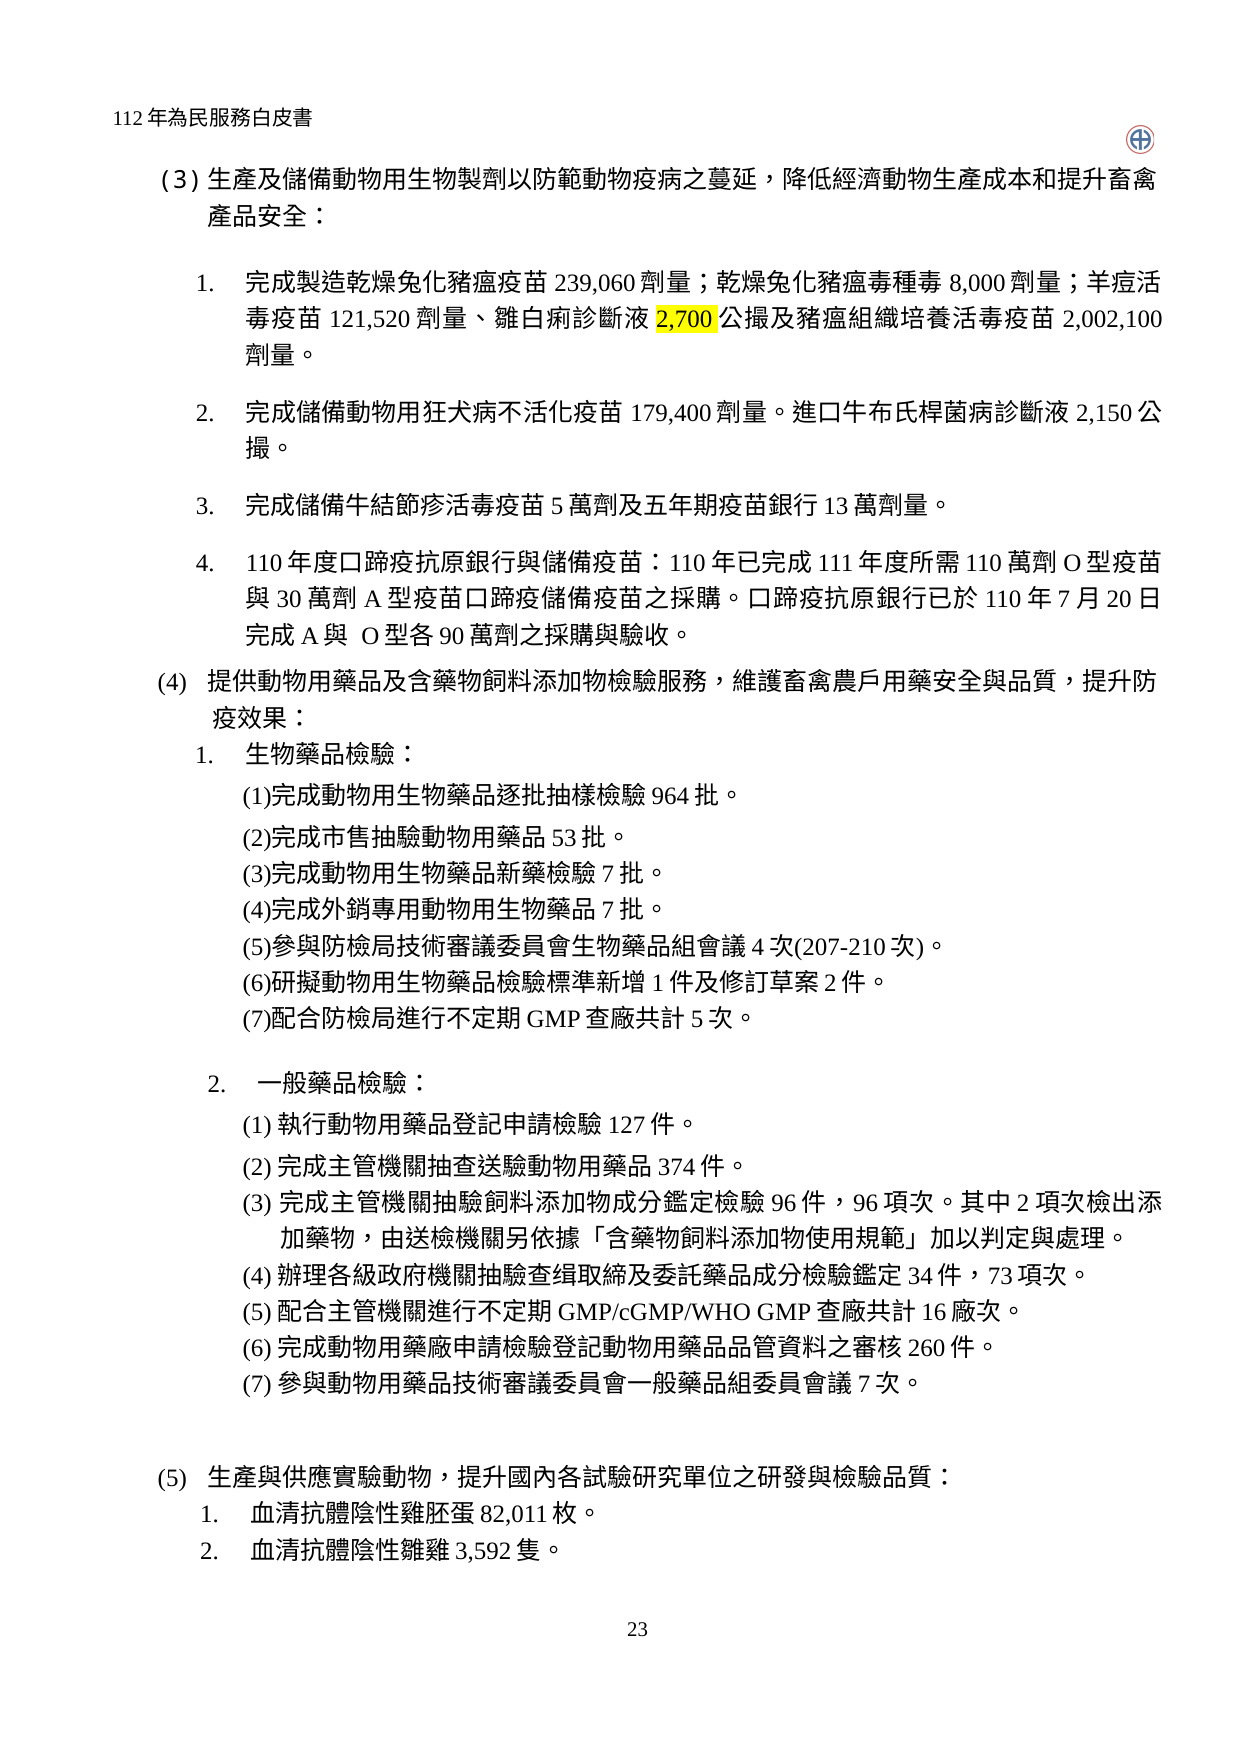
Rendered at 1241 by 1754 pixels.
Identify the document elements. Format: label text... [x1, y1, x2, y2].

list 完成儲備動物用狂犬病不活化疫苗179,400劑量。進口牛布氏桿菌病診斷液2,150公撮。 [196, 392, 1162, 465]
list 110年度口蹄疫抗原銀行與儲備疫苗：110年已完成111年度所需110萬劑O型疫苗與30萬劑A型疫苗口蹄疫儲備疫苗之採購。口蹄疫抗原銀行已於110年7月20日完成A與 O型各90萬劑之採購與驗收。 [196, 543, 1162, 651]
text (2) 完成主管機關抽查送驗動物用藥品374件。 [242, 1146, 1162, 1183]
text (1)完成動物用生物藥品逐批抽樣檢驗964批。 [242, 776, 1162, 812]
text (7)配合防檢局進行不定期GMP查廠共計5次。 [242, 998, 1162, 1035]
list 生產及儲備動物用生物製劑以防範動物疫病之蔓延，降低經濟動物生產成本和提升畜禽產品安全： [157, 160, 1162, 232]
text (1) 執行動物用藥品登記申請檢驗127件。 [242, 1105, 1162, 1141]
list 血清抗體陰性雞胚蛋82,011枚。 [200, 1494, 1162, 1530]
text (3)完成動物用生物藥品新藥檢驗7批。 [242, 853, 1162, 890]
text (5)參與防檢局技術審議委員會生物藥品組會議4次(207-210次)。 [242, 926, 1162, 962]
text (6)研擬動物用生物藥品檢驗標準新增1件及修訂草案2件。 [242, 962, 1162, 998]
text (2)完成市售抽驗動物用藥品53批。 [242, 817, 1162, 853]
text (7) 參與動物用藥品技術審議委員會一般藥品組委員會議7次。 [242, 1364, 1162, 1400]
text (3) 完成主管機關抽驗飼料添加物成分鑑定檢驗96件，96項次。其中2項次檢出添加藥物，由送檢機關另依據「含藥物飼料添加物使用規範」加以判定與處理。 [242, 1183, 1162, 1255]
list 完成儲備牛結節疹活毒疫苗5萬劑及五年期疫苗銀行13萬劑量。 [196, 486, 1162, 522]
list 血清抗體陰性雛雞3,592隻。 [200, 1530, 1162, 1566]
text (5) 配合主管機關進行不定期GMP/cGMP/WHO GMP查廠共計16廠次。 [242, 1291, 1162, 1328]
text 疫效果： [112, 698, 1162, 734]
text (6) 完成動物用藥廠申請檢驗登記動物用藥品品管資料之審核260件。 [242, 1328, 1162, 1364]
list 生物藥品檢驗： [195, 734, 1162, 771]
list 完成製造乾燥兔化豬瘟疫苗239,060劑量；乾燥兔化豬瘟毒種毒8,000劑量；羊痘活毒疫苗121,520劑量、雛白痢診斷液2,700公撮及豬瘟組織培養活毒疫苗2,002,100劑量。 [196, 263, 1162, 371]
list 生產與供應實驗動物，提升國內各試驗研究單位之研發與檢驗品質： [157, 1458, 1162, 1494]
list 提供動物用藥品及含藥物飼料添加物檢驗服務，維護畜禽農戶用藥安全與品質，提升防 [157, 662, 1162, 698]
text (4) 辦理各級政府機關抽驗查缉取締及委託藥品成分檢驗鑑定34件，73項次。 [242, 1255, 1162, 1291]
text (4)完成外銷專用動物用生物藥品7批。 [242, 890, 1162, 926]
list 一般藥品檢驗： [207, 1063, 1162, 1100]
